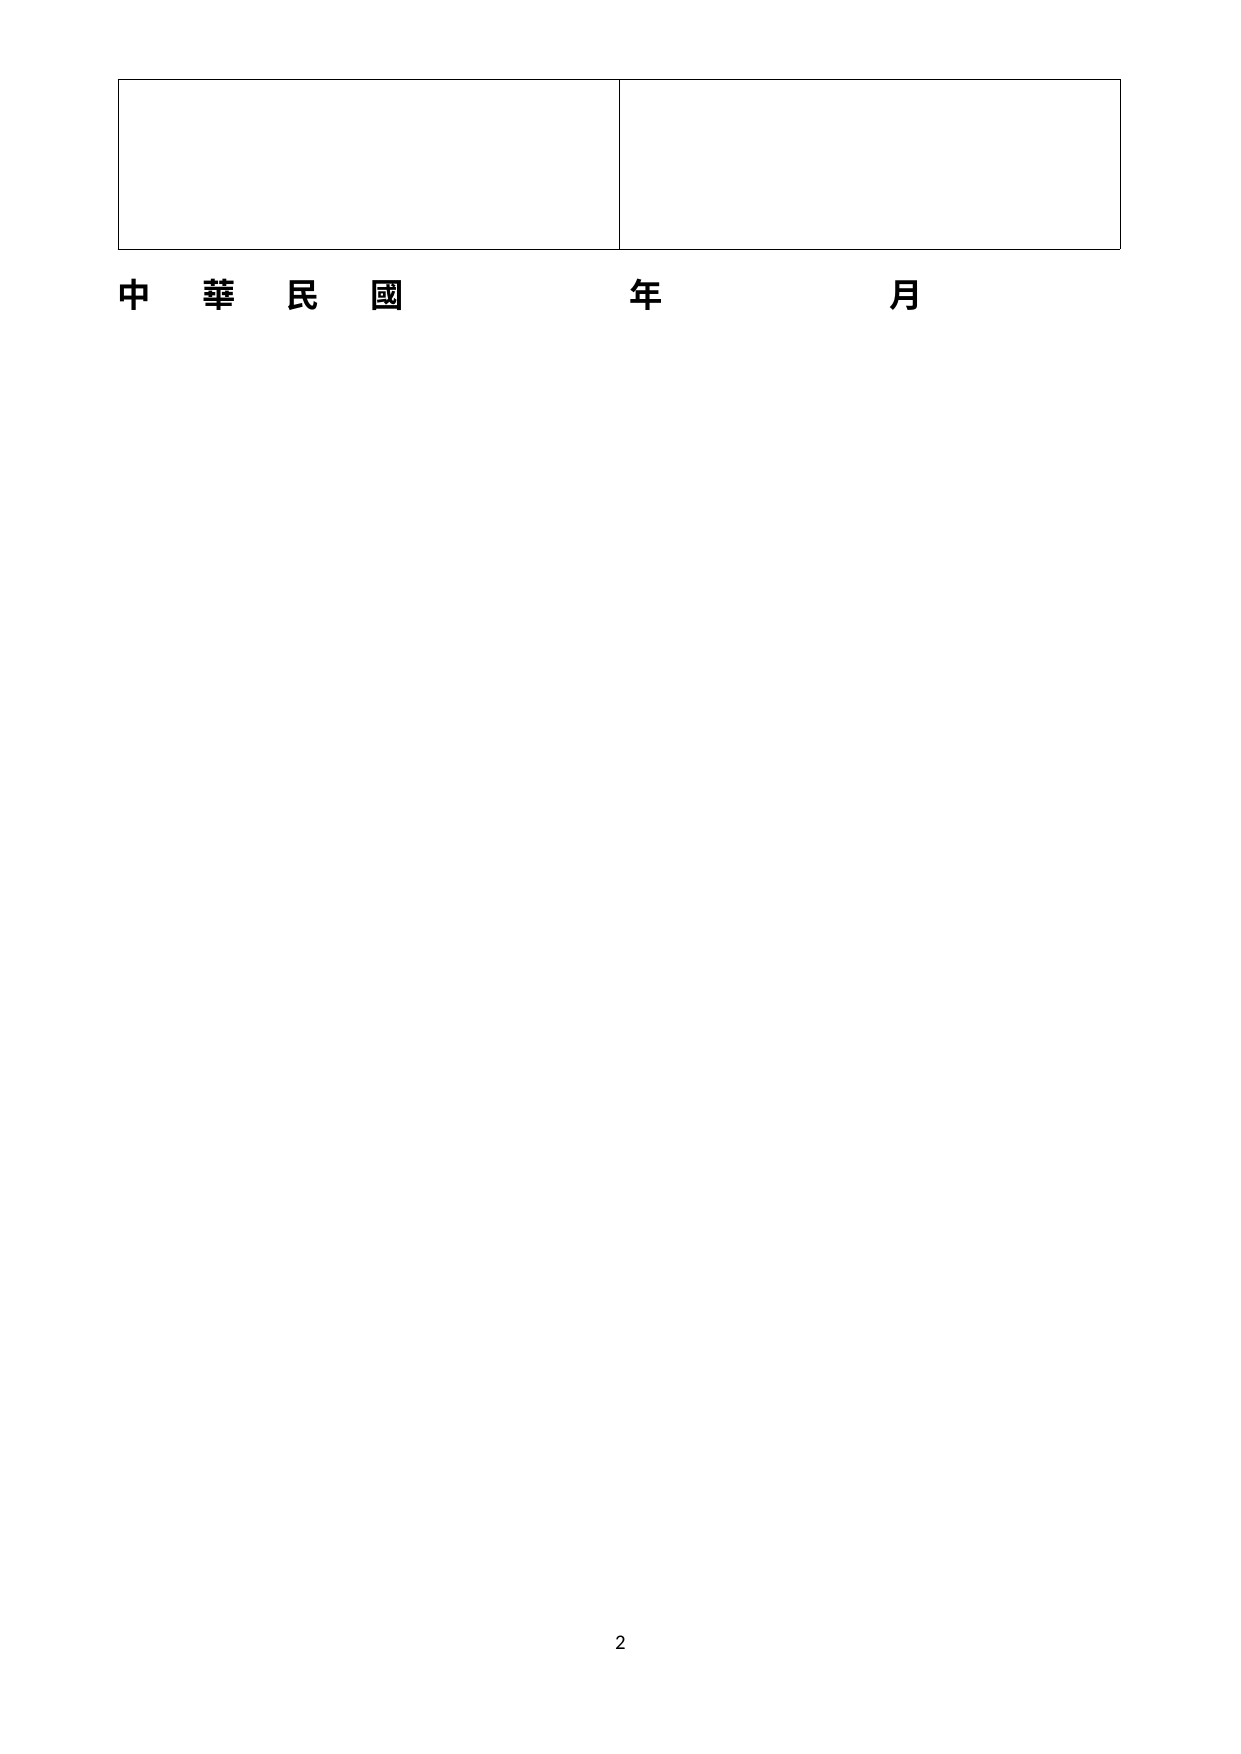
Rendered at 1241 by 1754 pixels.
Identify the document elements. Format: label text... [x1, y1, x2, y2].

table_cell [620, 80, 1120, 249]
table_header 中 華 民 國 年 月 [106, 79, 1131, 336]
table_cell [119, 80, 619, 249]
